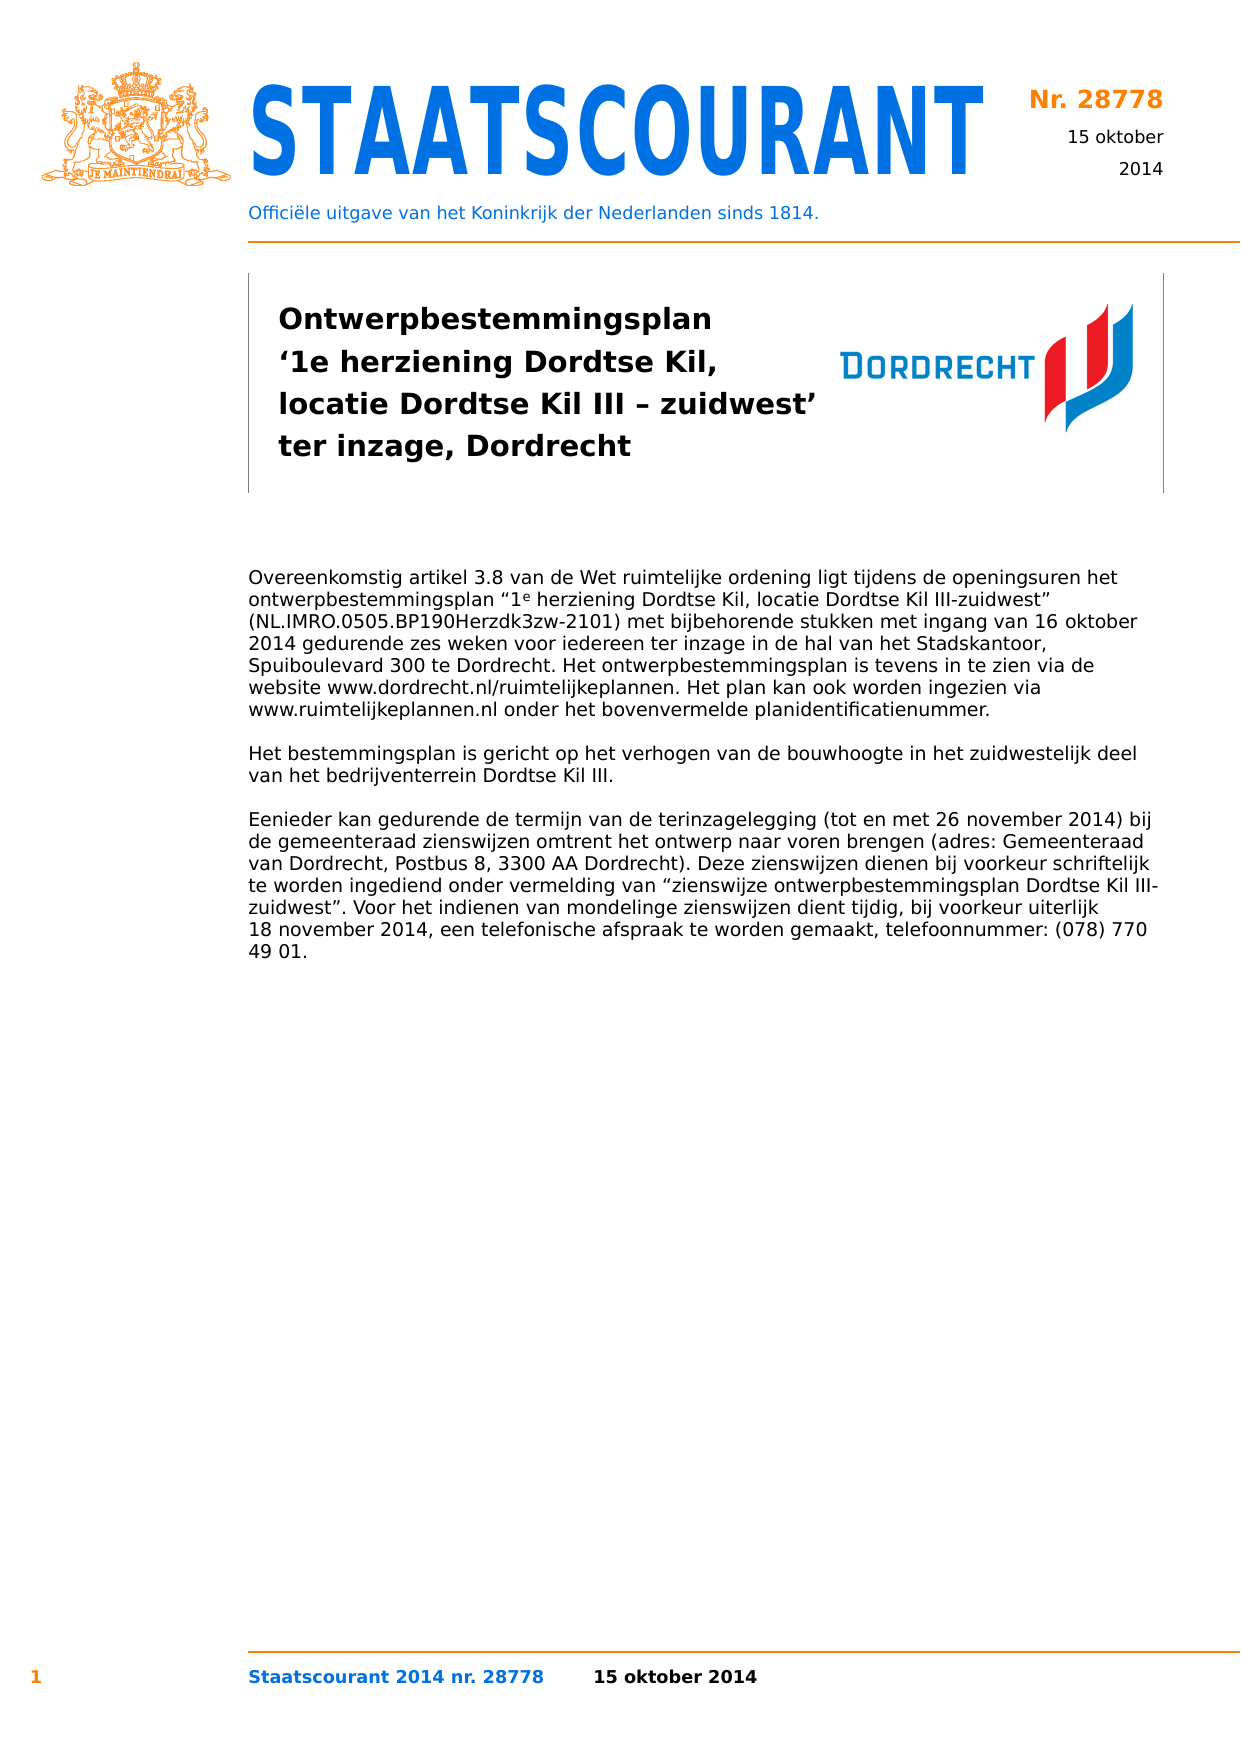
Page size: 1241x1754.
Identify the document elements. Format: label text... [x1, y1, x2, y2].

table_cell 2014 [998, 153, 1240, 203]
text Het bestemmingsplan is gericht op het verhogen van de bouwhoogte in het zuidwestelijk deel van het bedrijventerrein Dordtse Kil III. [248, 743, 1163, 787]
text Eenieder kan gedurende de termijn van de terinzagelegging (tot en met 26 november 2014) bij de gemeenteraad zienswijzen omtrent het ontwerp naar voren brengen (adres: Gemeenteraad van Dordrecht, Postbus 8, 3300 AA Dordrecht). Deze zienswijzen dienen bij voorkeur schriftelijk te worden ingediend onder vermelding van “zienswijze ontwerpbestemmingsplan Dordtse Kil III-zuidwest”. Voor het indienen van mondelinge zienswijzen dient tijdig, bij voorkeur uiterlijk 18 november 2014, een telefonische afspraak te worden gemaakt, telefoonnummer: (078) 770 49 01. [248, 809, 1163, 962]
table_header Nr. 28778 [998, 62, 1240, 121]
table_header [25, 62, 248, 241]
subtitle Ontwerpbestemmingsplan ‘1e herziening Dordtse Kil, locatie Dordtse Kil III – zuidwest’ ter inzage, Dordrecht [249, 273, 1163, 493]
picture [838, 302, 1134, 433]
table_header STAATSCOURANT [248, 62, 998, 203]
table_cell Officiële uitgave van het Koninkrijk der Nederlanden sinds 1814. [248, 203, 1240, 241]
picture [41, 62, 231, 186]
text Overeenkomstig artikel 3.8 van de Wet ruimtelijke ordening ligt tijdens de openingsuren het ontwerpbestemmingsplan “1e herziening Dordtse Kil, locatie Dordtse Kil III-zuidwest” (NL.IMRO.0505.BP190Herzdk3zw-2101) met bijbehorende stukken met ingang van 16 oktober 2014 gedurende zes weken voor iedereen ter inzage in de hal van het Stadskantoor, Spuiboulevard 300 te Dordrecht. Het ontwerpbestemmingsplan is tevens in te zien via de website www.dordrecht.nl/ruimtelijkeplannen. Het plan kan ook worden ingezien via www.ruimtelijkeplannen.nl onder het bovenvermelde planidentificatienummer. [248, 567, 1163, 721]
table_cell 15 oktober [998, 121, 1240, 153]
